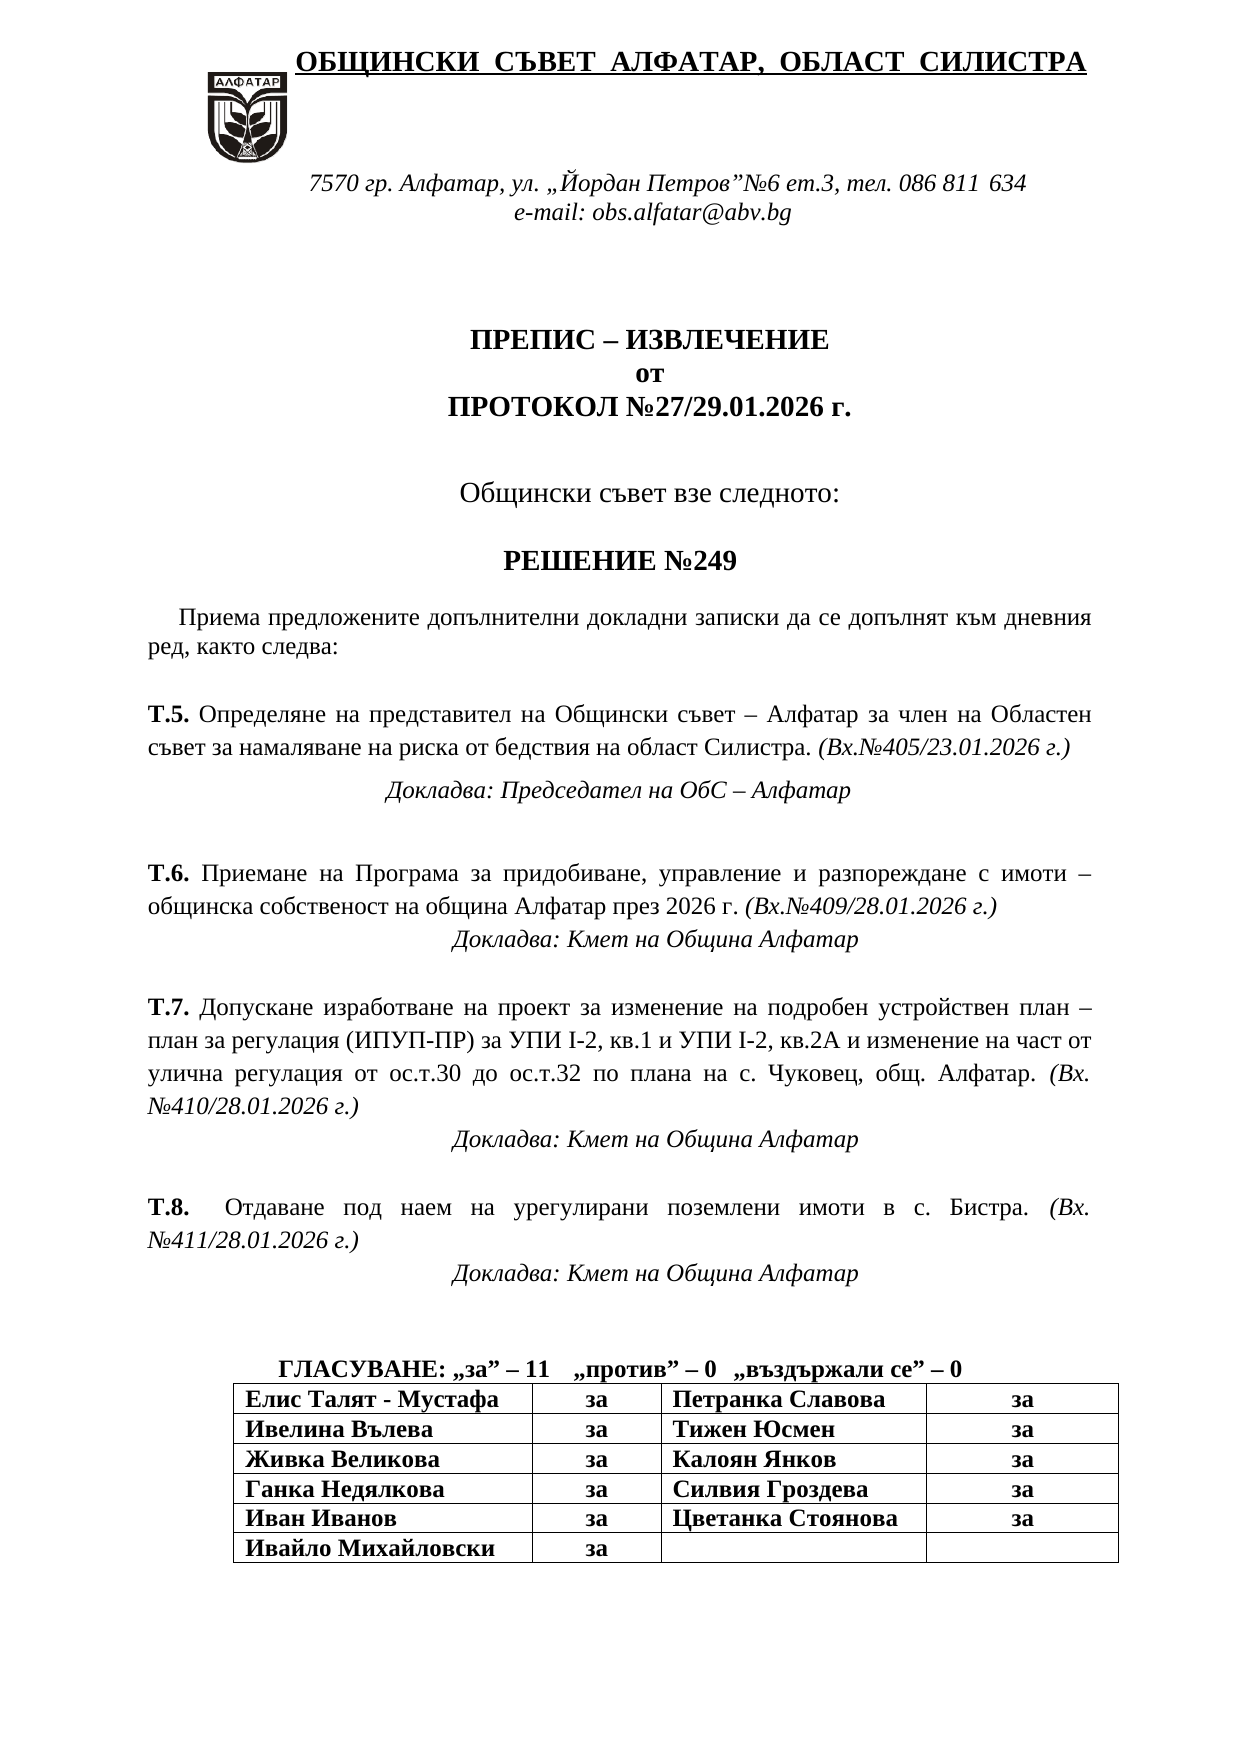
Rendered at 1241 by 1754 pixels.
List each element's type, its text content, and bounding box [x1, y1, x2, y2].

table_cell за [927, 1444, 1118, 1473]
table_cell Ивайло Михайловски [234, 1533, 532, 1562]
text Докладва: Председател на ОбС – Алфатар [148, 775, 1093, 804]
table_cell Ганка Недялкова [234, 1474, 532, 1502]
table_header за [927, 1384, 1118, 1413]
table_cell Тижен Юсмен [662, 1414, 926, 1443]
text ПРЕПИС – ИЗВЛЕЧЕНИЕ [148, 322, 1152, 356]
table_cell за [533, 1533, 661, 1562]
table_cell за [927, 1474, 1118, 1502]
table_cell за [533, 1414, 661, 1443]
table_cell за [533, 1504, 661, 1532]
table_header Елис Талят - Мустафа [234, 1384, 532, 1413]
table_cell за [927, 1414, 1118, 1443]
table_cell [927, 1533, 1118, 1562]
text Докладва: Кмет на Община Алфатар [221, 924, 1093, 953]
table_cell за [533, 1474, 661, 1502]
table_cell Живка Великова [234, 1444, 532, 1473]
table_cell Цветанка Стоянова [662, 1504, 926, 1532]
text Т.5. Определяне на представител на Общински съвет – Алфатар за член на Областен съвет за намаляване на риска от бедствия на област Силистра. (Вх.№405/23.01.2026 г.) [148, 699, 1093, 761]
text Общински съвет взе следното: [148, 476, 1152, 509]
table_cell Силвия Гроздева [662, 1474, 926, 1502]
table_cell [662, 1533, 926, 1562]
table_cell Ивелина Вълева [234, 1414, 532, 1443]
table_header Петранка Славова [662, 1384, 926, 1413]
table_cell за [533, 1444, 661, 1473]
text Докладва: Кмет на Община Алфатар [221, 1124, 1093, 1153]
table_cell Калоян Янков [662, 1444, 926, 1473]
text ОБЩИНСКИ СЪВЕТ АЛФАТАР, ОБЛАСТ СИЛИСТРА [148, 44, 1101, 164]
table_cell Иван Иванов [234, 1504, 532, 1532]
text ПРОТОКОЛ №27/29.01.2026 г. [148, 389, 1152, 423]
text Т.8. Отдаване под наем на урегулирани поземлени имоти в с. Бистра. (Вх.№411/28.01.2026 г.) [148, 1192, 1093, 1254]
text Т.7. Допускане изработване на проект за изменение на подробен устройствен план – план за регулация (ИПУП-ПР) за УПИ І-2, кв.1 и УПИ І-2, кв.2А и изменение на част от улична регулация от ос.т.30 до ос.т.32 по плана на с. Чуковец, общ. Алфатар. (Вх.№410/28.01.2026 г.) [148, 992, 1093, 1119]
text e-mail: obs.alfatar@abv.bg [148, 197, 1101, 226]
table_cell за [927, 1504, 1118, 1532]
text 7570 гр. Алфатар, ул. „Йордан Петров”№6 ет.3, тел. 086 811 634 [148, 164, 1101, 197]
table_header за [533, 1384, 661, 1413]
text РЕШЕНИЕ №249 [148, 543, 1093, 576]
text ГЛАСУВАНЕ: „за” – 11 „против” – 0 „въздържали се” – 0 [148, 1354, 1093, 1383]
text Приема предложените допълнителни докладни записки да се допълнят към дневния ред, както следва: [148, 602, 1093, 659]
text Т.6. Приемане на Програма за придобиване, управление и разпореждане с имоти – общинска собственост на община Алфатар през 2026 г. (Вх.№409/28.01.2026 г.) [148, 858, 1093, 919]
text Докладва: Кмет на Община Алфатар [221, 1258, 1093, 1287]
text от [148, 356, 1152, 389]
